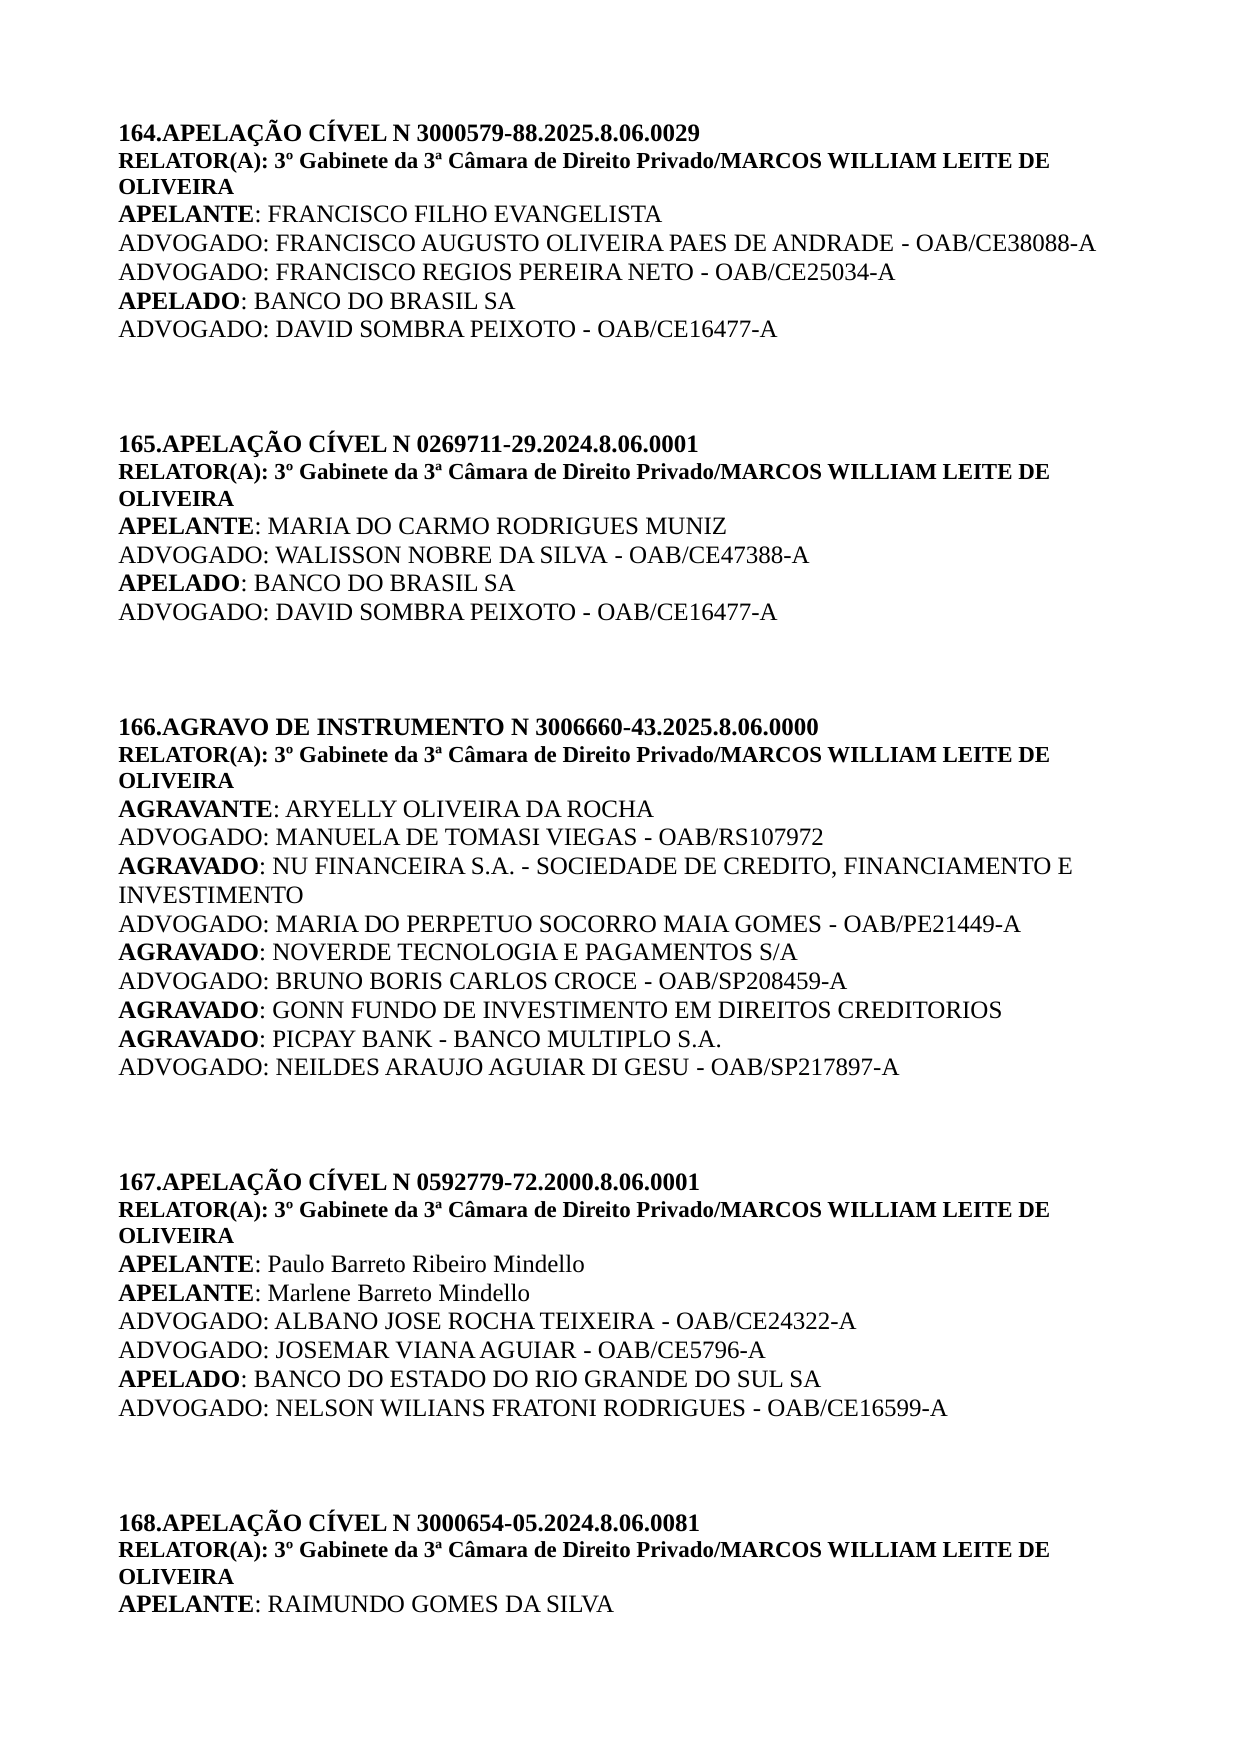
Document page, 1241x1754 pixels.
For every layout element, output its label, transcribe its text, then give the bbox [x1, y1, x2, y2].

text 164.APELAÇÃO CÍVEL N 3000579-88.2025.8.06.0029 RELATOR(A): 3º Gabinete da 3ª Câmara de Direito Privado/MARCOS WILLIAM LEITE DE OLIVEIRA APELANTE: FRANCISCO FILHO EVANGELISTA ADVOGADO: FRANCISCO AUGUSTO OLIVEIRA PAES DE ANDRADE - OAB/CE38088-A ADVOGADO: FRANCISCO REGIOS PEREIRA NETO - OAB/CE25034-A APELADO: BANCO DO BRASIL SA ADVOGADO: DAVID SOMBRA PEIXOTO - OAB/CE16477-A 165.APELAÇÃO CÍVEL N 0269711-29.2024.8.06.0001 RELATOR(A): 3º Gabinete da 3ª Câmara de Direito Privado/MARCOS WILLIAM LEITE DE OLIVEIRA APELANTE: MARIA DO CARMO RODRIGUES MUNIZ ADVOGADO: WALISSON NOBRE DA SILVA - OAB/CE47388-A APELADO: BANCO DO BRASIL SA ADVOGADO: DAVID SOMBRA PEIXOTO - OAB/CE16477-A 166.AGRAVO DE INSTRUMENTO N 3006660-43.2025.8.06.0000 RELATOR(A): 3º Gabinete da 3ª Câmara de Direito Privado/MARCOS WILLIAM LEITE DE OLIVEIRA AGRAVANTE: ARYELLY OLIVEIRA DA ROCHA ADVOGADO: MANUELA DE TOMASI VIEGAS - OAB/RS107972 AGRAVADO: NU FINANCEIRA S.A. - SOCIEDADE DE CREDITO, FINANCIAMENTO E INVESTIMENTO ADVOGADO: MARIA DO PERPETUO SOCORRO MAIA GOMES - OAB/PE21449-A AGRAVADO: NOVERDE TECNOLOGIA E PAGAMENTOS S/A ADVOGADO: BRUNO BORIS CARLOS CROCE - OAB/SP208459-A AGRAVADO: GONN FUNDO DE INVESTIMENTO EM DIREITOS CREDITORIOS AGRAVADO: PICPAY BANK - BANCO MULTIPLO S.A. ADVOGADO: NEILDES ARAUJO AGUIAR DI GESU - OAB/SP217897-A 167.APELAÇÃO CÍVEL N 0592779-72.2000.8.06.0001 RELATOR(A): 3º Gabinete da 3ª Câmara de Direito Privado/MARCOS WILLIAM LEITE DE OLIVEIRA APELANTE: Paulo Barreto Ribeiro Mindello APELANTE: Marlene Barreto Mindello ADVOGADO: ALBANO JOSE ROCHA TEIXEIRA - OAB/CE24322-A ADVOGADO: JOSEMAR VIANA AGUIAR - OAB/CE5796-A APELADO: BANCO DO ESTADO DO RIO GRANDE DO SUL SA ADVOGADO: NELSON WILIANS FRATONI RODRIGUES - OAB/CE16599-A 168.APELAÇÃO CÍVEL N 3000654-05.2024.8.06.0081 RELATOR(A): 3º Gabinete da 3ª Câmara de Direito Privado/MARCOS WILLIAM LEITE DE OLIVEIRA APELANTE: RAIMUNDO GOMES DA SILVA [118, 118, 1122, 1618]
